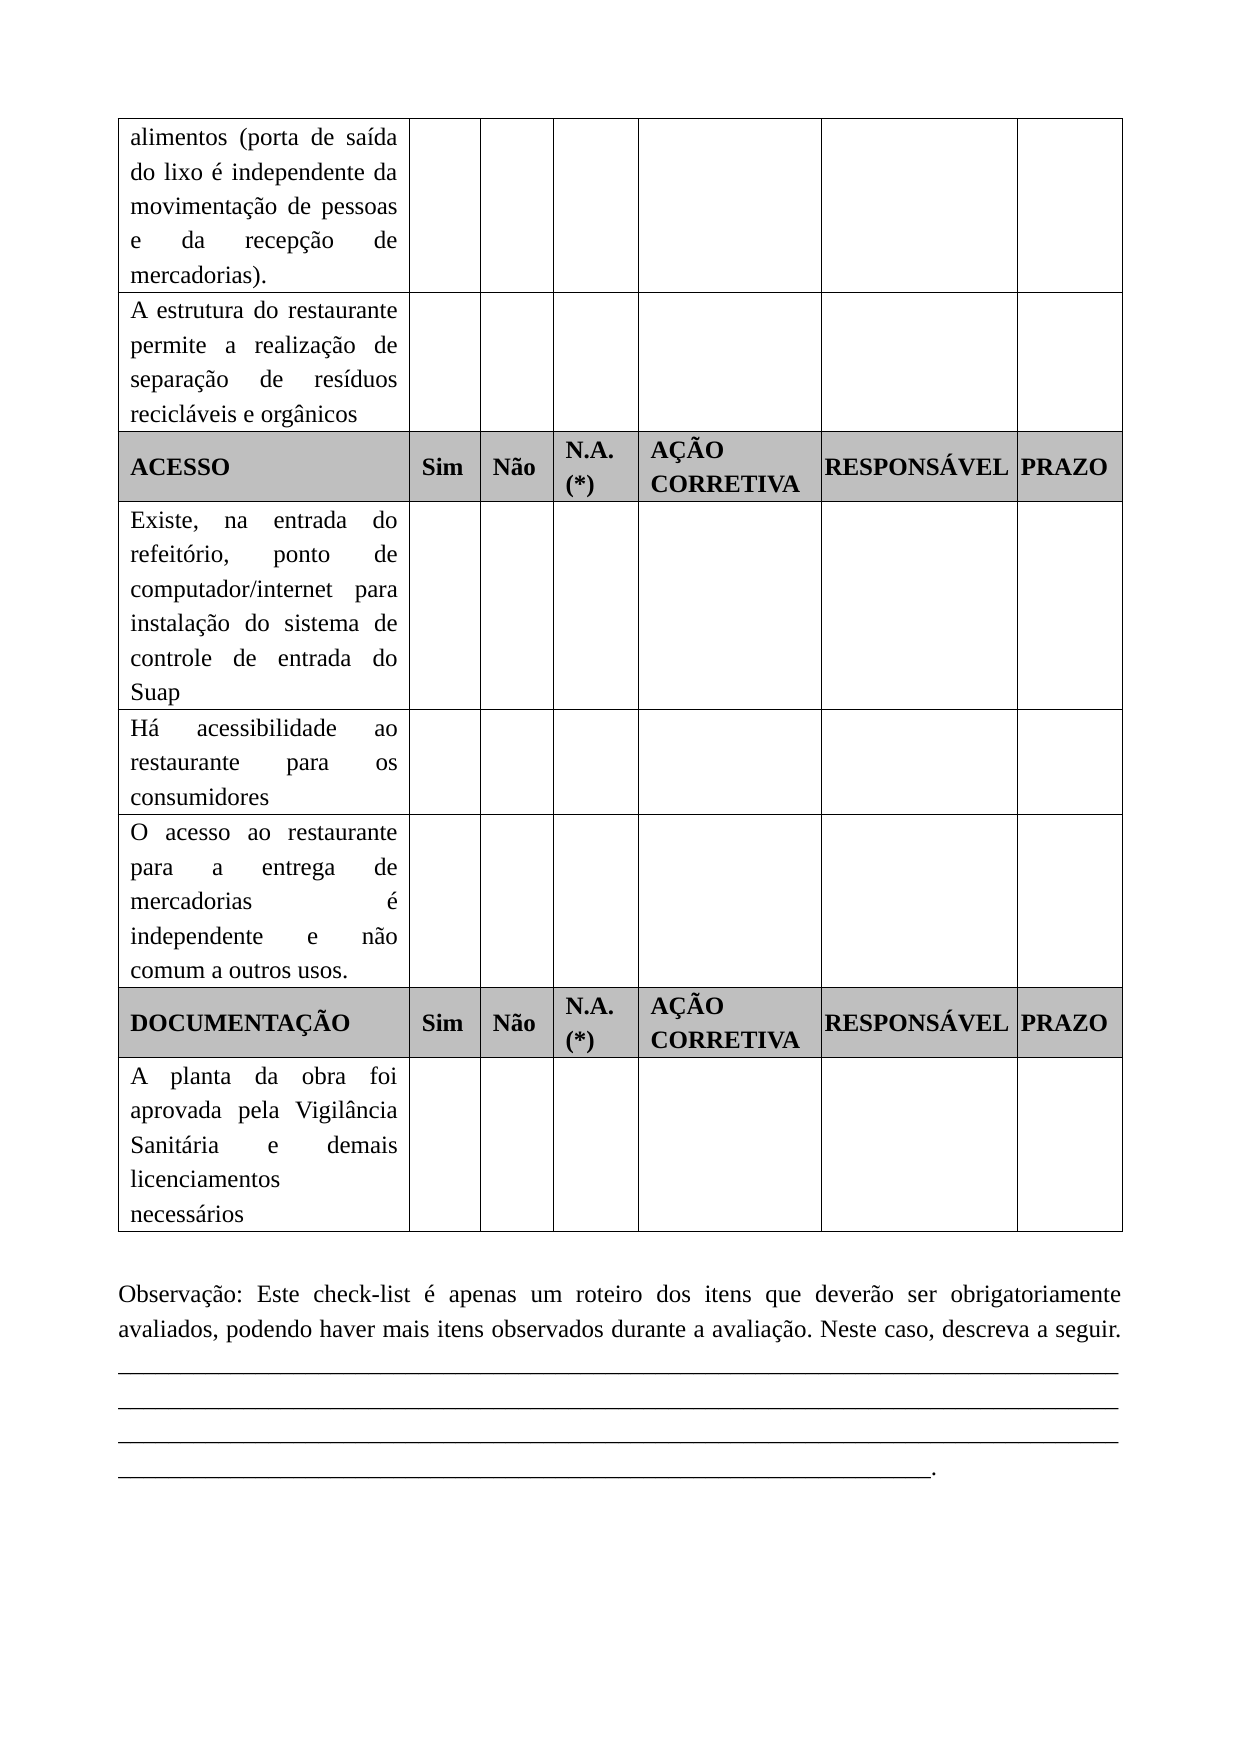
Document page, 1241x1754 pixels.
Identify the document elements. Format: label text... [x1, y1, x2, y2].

table_cell Sim [410, 432, 480, 501]
table_cell [554, 119, 638, 292]
table_cell Não [481, 988, 553, 1057]
table_cell [481, 710, 553, 813]
table_cell A planta da obra foi aprovada pela Vigilância Sanitária e demais licenciamentos necessários [119, 1058, 409, 1231]
table_cell Não [481, 432, 553, 501]
table_cell [1018, 502, 1122, 709]
table_cell [1018, 710, 1122, 813]
table_cell N.A. (*) [554, 432, 638, 501]
table_cell [481, 1058, 553, 1231]
table_cell PRAZO [1018, 988, 1122, 1057]
table_cell [554, 710, 638, 813]
table_cell [410, 815, 480, 987]
table_cell [554, 1058, 638, 1231]
table_cell [822, 502, 1017, 709]
table_cell [410, 710, 480, 813]
table_cell AÇÃO CORRETIVA [639, 988, 821, 1057]
table_cell [481, 815, 553, 987]
table_cell [1018, 119, 1122, 292]
table_cell [639, 119, 821, 292]
table_cell [822, 815, 1017, 987]
table_cell ACESSO [119, 432, 409, 501]
table_cell [481, 293, 553, 431]
table_cell [481, 119, 553, 292]
table_cell [410, 502, 480, 709]
text Observação: Este check-list é apenas um roteiro dos itens que deverão ser obrigatoriamente avaliados, podendo haver mais itens observados durante a avaliação. Neste caso, descreva a seguir. _________________________________________________________________________________________________________________________________________________________________________________________________________________________________________________________________________________________________________________. [118, 1279, 1122, 1480]
table_cell [1018, 815, 1122, 987]
table_cell [410, 1058, 480, 1231]
table_cell [1018, 293, 1122, 431]
table_cell [554, 502, 638, 709]
table_cell A estrutura do restaurante permite a realização de separação de resíduos recicláveis e orgânicos [119, 293, 409, 431]
table_cell [639, 293, 821, 431]
table_cell [822, 119, 1017, 292]
table_cell [639, 815, 821, 987]
table_cell [1018, 1058, 1122, 1231]
table_cell DOCUMENTAÇÃO [119, 988, 409, 1057]
table_cell AÇÃO CORRETIVA [639, 432, 821, 501]
table_cell Há acessibilidade ao restaurante para os consumidores [119, 710, 409, 813]
table_cell [822, 710, 1017, 813]
table_cell PRAZO [1018, 432, 1122, 501]
table_cell Sim [410, 988, 480, 1057]
table_cell Existe, na entrada do refeitório, ponto de computador/internet para instalação do sistema de controle de entrada do Suap [119, 502, 409, 709]
table_cell RESPONSÁVEL [822, 988, 1017, 1057]
table_cell N.A. (*) [554, 988, 638, 1057]
table_cell [639, 710, 821, 813]
table_cell [639, 502, 821, 709]
table_cell [554, 815, 638, 987]
table_cell [639, 1058, 821, 1231]
table_cell [481, 502, 553, 709]
table_cell O acesso ao restaurante para a entrega de mercadorias é independente e não comum a outros usos. [119, 815, 409, 987]
table_cell alimentos (porta de saída do lixo é independente da movimentação de pessoas e da recepção de mercadorias). [119, 119, 409, 292]
table_cell [822, 1058, 1017, 1231]
table_cell RESPONSÁVEL [822, 432, 1017, 501]
table_cell [822, 293, 1017, 431]
table_cell [410, 119, 480, 292]
table_cell [410, 293, 480, 431]
table_cell [554, 293, 638, 431]
